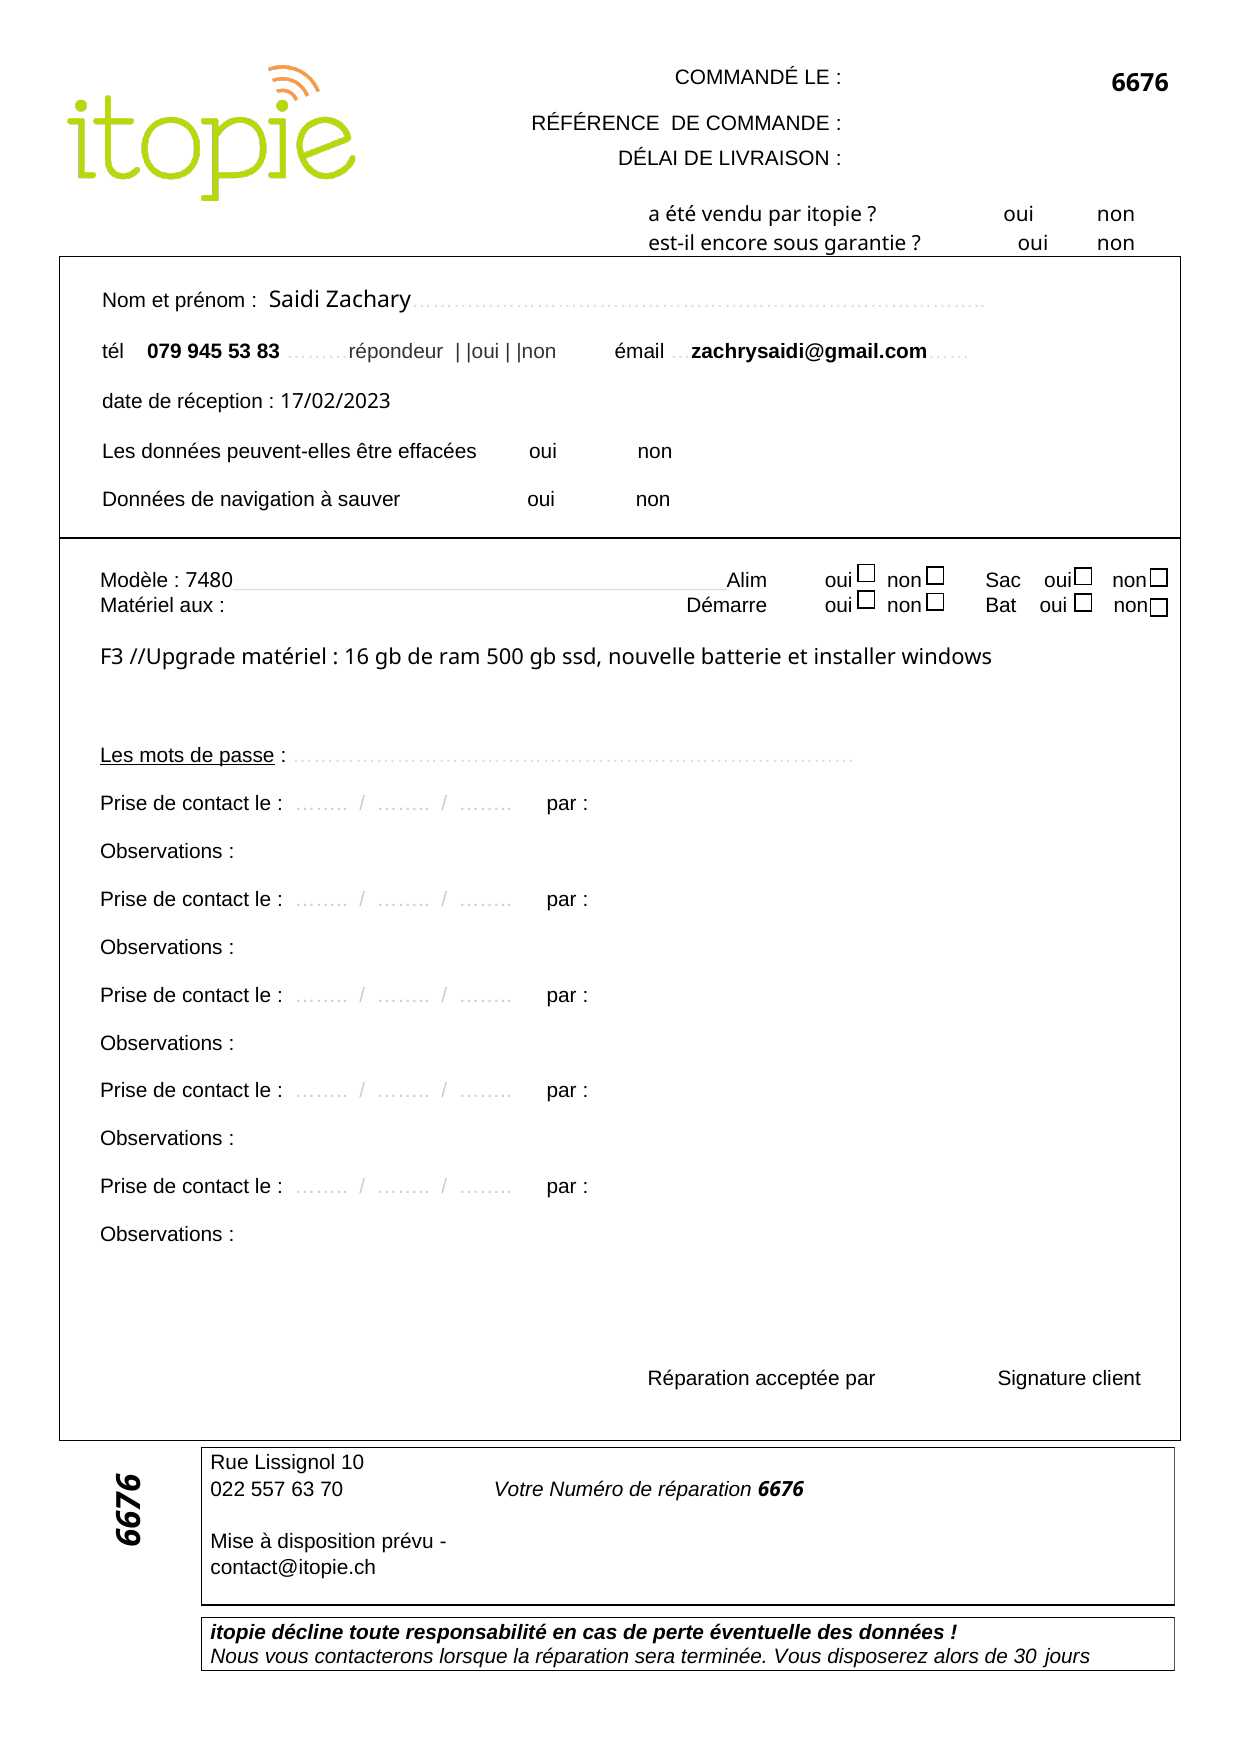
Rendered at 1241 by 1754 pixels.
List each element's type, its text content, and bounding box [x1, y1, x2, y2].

table_header COMMANDÉ LE : [490, 59, 847, 104]
table_header Rue Lissignol 10 022 557 63 70 Votre Numéro de réparation 6676 Mise à disposition prévu - contact@itopie.ch [195, 1441, 1180, 1611]
text Modèle : 7480 Alim oui non Sac oui non [879, 562, 925, 590]
text est-il encore sous garantie ? oui non [59, 228, 1181, 256]
text Prise de contact le : …….. / …….. / …….. par : [60, 883, 1180, 911]
text Prise de contact le : …….. / …….. / …….. par : [60, 1171, 1180, 1198]
text Observations : [60, 1027, 1180, 1054]
text Réparation acceptée par Signature client [60, 1363, 1180, 1390]
table_cell DÉLAI DE LIVRAISON : [490, 140, 847, 175]
table_header 6676 [847, 59, 1180, 104]
table_cell [847, 105, 1180, 140]
text tél 079 945 53 83 ………répondeur | |oui | |non émail …zachrysaidi@gmail.com…… [60, 335, 1180, 362]
text Observations : [60, 836, 1180, 863]
text Prise de contact le : …….. / …….. / …….. par : [60, 788, 1180, 815]
text F3 //Upgrade matériel : 16 gb de ram 500 gb ssd, nouvelle batterie et installer windows [60, 638, 1180, 671]
table_cell [847, 140, 1180, 175]
table_cell itopie décline toute responsabilité en cas de perte éventuelle des données ! Nous vous contacterons lorsque la réparation sera terminée. Vous disposerez alors de 30 jours [195, 1611, 1180, 1677]
text Les mots de passe : ……………………………………………………………………… [60, 740, 1180, 767]
text Prise de contact le : …….. / …….. / …….. par : [60, 979, 1180, 1006]
text Matériel aux : Démarre oui non Bat oui non [60, 590, 1180, 617]
table_header 6676 [59, 1441, 195, 1677]
text Observations : [60, 1219, 1180, 1246]
table_cell RÉFÉRENCE DE COMMANDE : [490, 105, 847, 140]
picture [67, 65, 356, 201]
text date de réception : 17/02/2023 [60, 383, 1180, 415]
text Données de navigation à sauver oui non [60, 484, 1180, 511]
text Les données peuvent-elles être effacées oui non [60, 436, 1180, 463]
text Observations : [60, 1123, 1180, 1150]
text Prise de contact le : …….. / …….. / …….. par : [60, 1075, 1180, 1102]
text Modèle : 7480 Alim oui non Sac oui non [948, 562, 1180, 590]
text Modèle : 7480 Alim oui non Sac oui non [60, 562, 856, 590]
text Observations : [60, 931, 1180, 958]
text Nom et prénom : Saidi Zachary……………………………………………………………………….. [60, 280, 1180, 314]
text a été vendu par itopie ? oui non [59, 199, 1181, 228]
